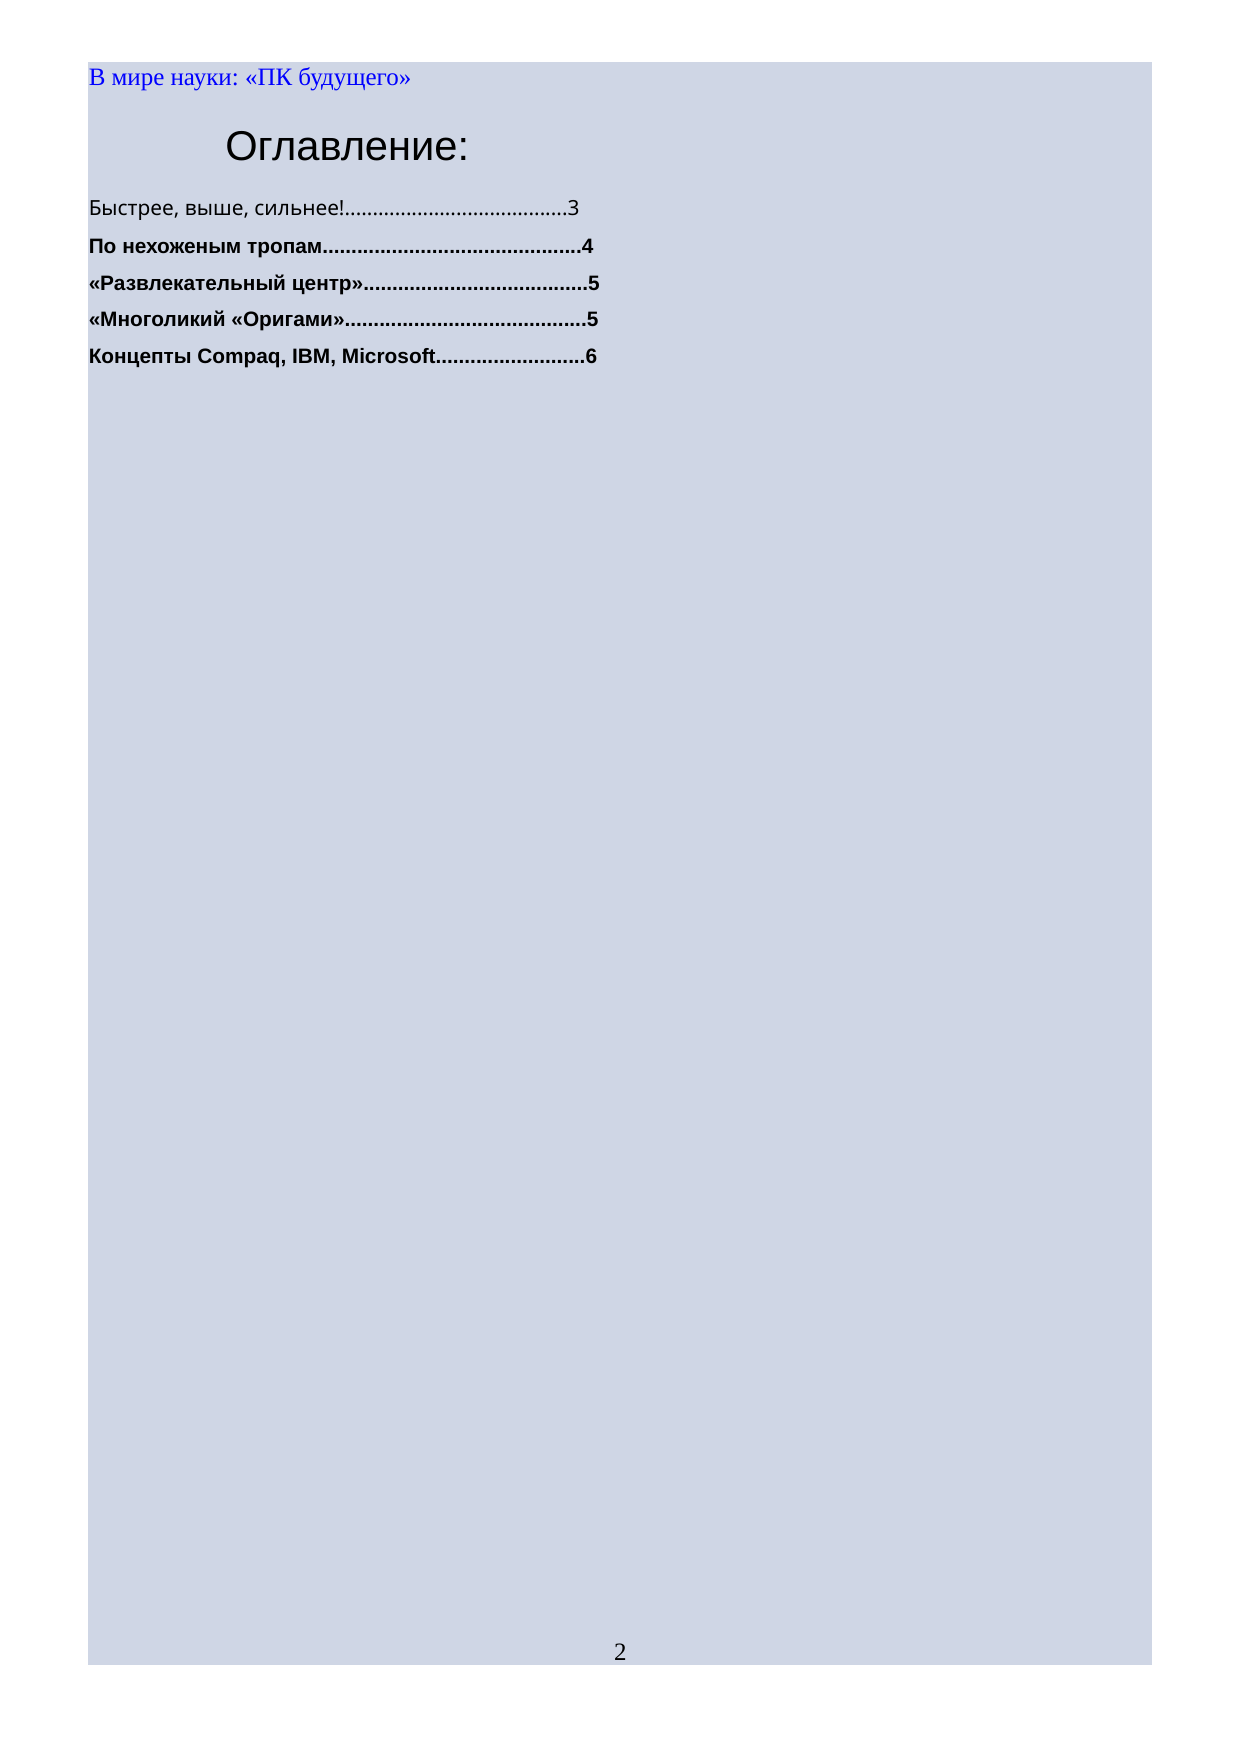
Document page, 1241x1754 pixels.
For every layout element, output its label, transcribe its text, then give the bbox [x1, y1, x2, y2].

text «Многоликий «Оригами»..........................................5 [88, 307, 605, 331]
text По нехоженым тропам.............................................4 [88, 234, 605, 258]
text Концепты Compaq, IBM, Microsoft..........................6 [88, 344, 605, 368]
text Оглавление: [88, 121, 605, 169]
text «Развлекательный центр».......................................5 [88, 271, 605, 295]
text Быстрее, выше, сильнее!........................................3 [88, 193, 605, 222]
